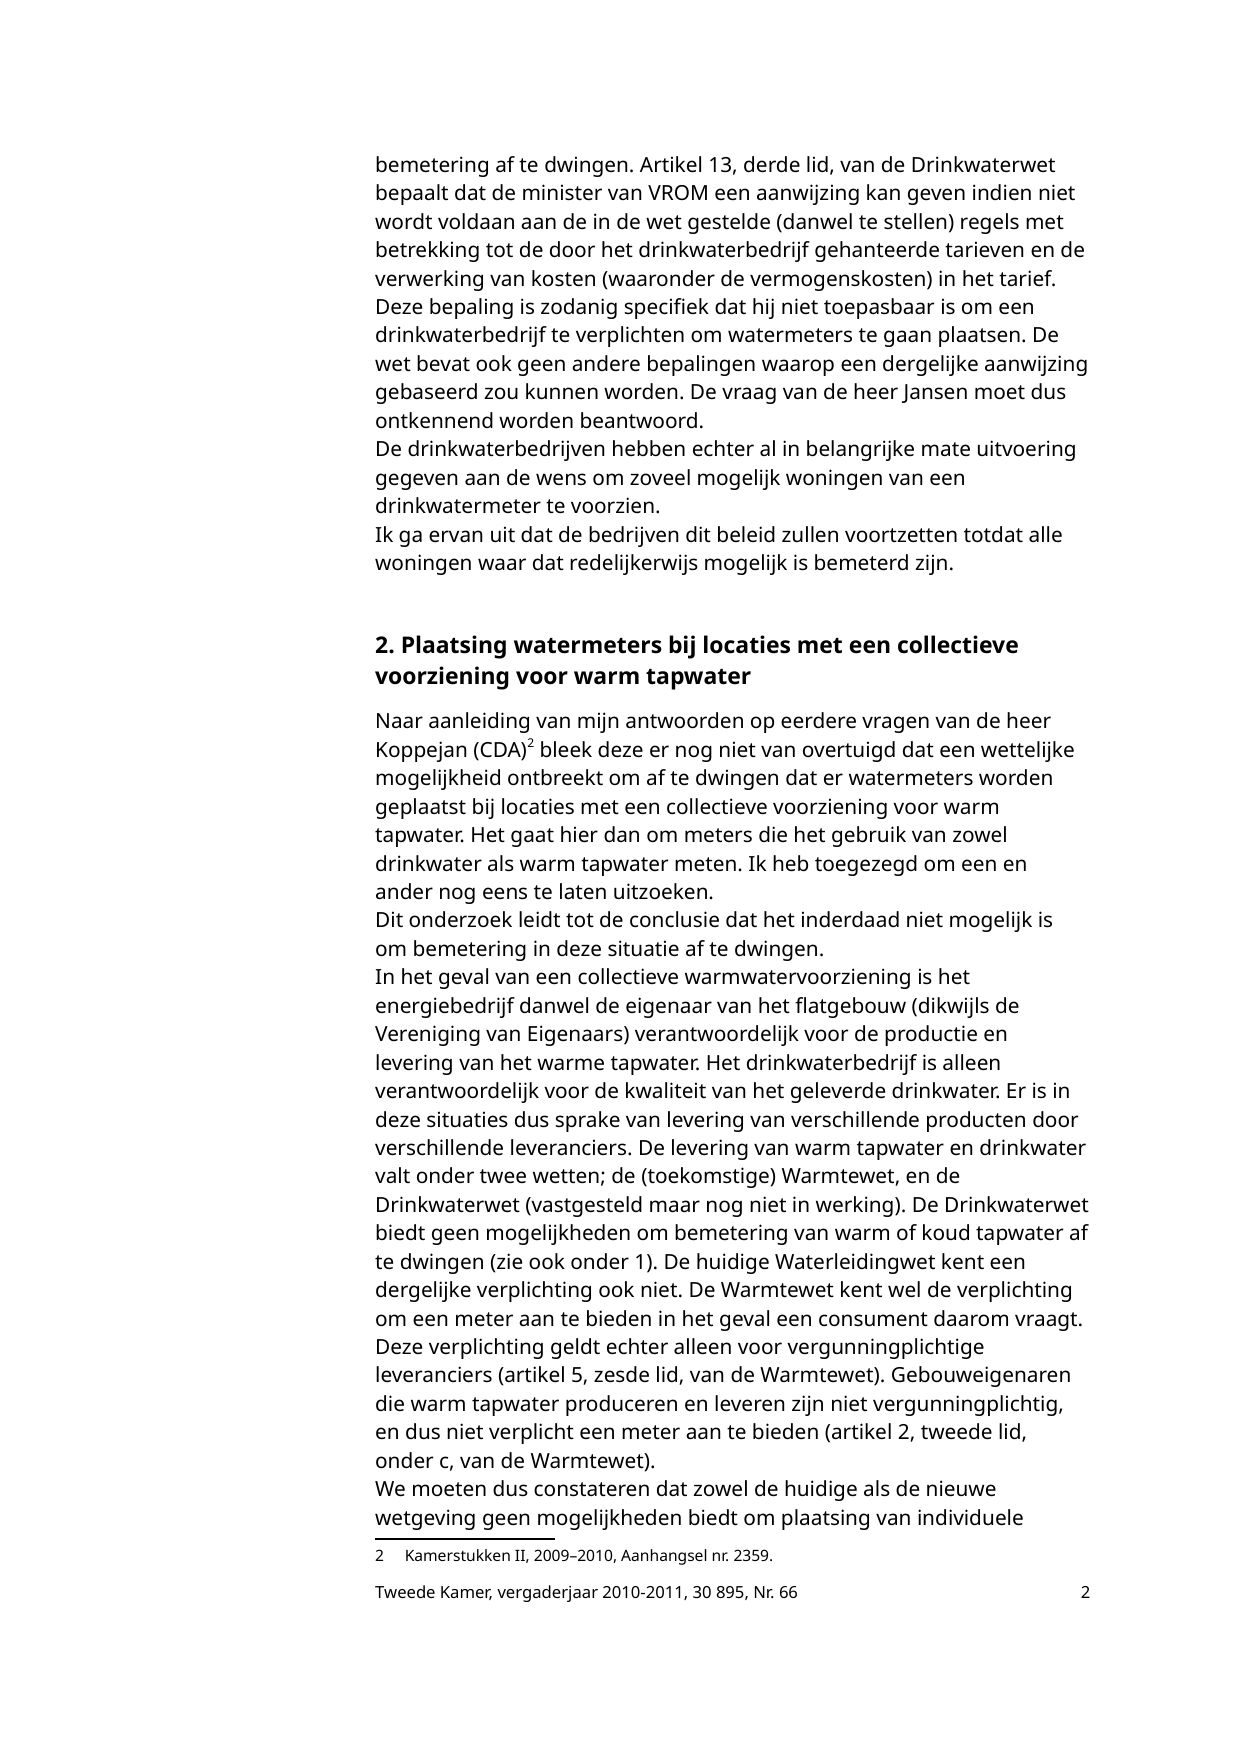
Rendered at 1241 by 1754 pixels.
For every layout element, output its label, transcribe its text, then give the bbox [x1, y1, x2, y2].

text Naar aanleiding van mijn antwoorden op eerdere vragen van de heer Koppejan (CDA) bleek deze er nog niet van overtuigd dat een wettelijke mogelijkheid ontbreekt om af te dwingen dat er watermeters worden geplaatst bij locaties met een collectieve voorziening voor warm tapwater. Het gaat hier dan om meters die het gebruik van zowel drinkwater als warm tapwater meten. Ik heb toegezegd om een en ander nog eens te laten uitzoeken. [375, 707, 1090, 906]
text Dit onderzoek leidt tot de conclusie dat het inderdaad niet mogelijk is om bemetering in deze situatie af te dwingen. [375, 906, 1090, 962]
text Kamerstukken II, 2009–2010, Aanhangsel nr. 2359. [375, 1538, 1090, 1566]
text Ik ga ervan uit dat de bedrijven dit beleid zullen voortzetten totdat alle woningen waar dat redelijkerwijs mogelijk is bemeterd zijn. [375, 520, 1090, 577]
text De drinkwaterbedrijven hebben echter al in belangrijke mate uitvoering gegeven aan de wens om zoveel mogelijk woningen van een drinkwatermeter te voorzien. [375, 434, 1090, 520]
text bemetering af te dwingen. Artikel 13, derde lid, van de Drinkwaterwet bepaalt dat de minister van VROM een aanwijzing kan geven indien niet wordt voldaan aan de in de wet gestelde (danwel te stellen) regels met betrekking tot de door het drinkwaterbedrijf gehanteerde tarieven en de verwerking van kosten (waaronder de vermogenskosten) in het tarief. Deze bepaling is zodanig specifiek dat hij niet toepasbaar is om een drinkwaterbedrijf te verplichten om watermeters te gaan plaatsen. De wet bevat ook geen andere bepalingen waarop een dergelijke aanwijzing gebaseerd zou kunnen worden. De vraag van de heer Jansen moet dus ontkennend worden beantwoord. [375, 150, 1090, 434]
text In het geval van een collectieve warmwatervoorziening is het energiebedrijf danwel de eigenaar van het flatgebouw (dikwijls de Vereniging van Eigenaars) verantwoordelijk voor de productie en levering van het warme tapwater. Het drinkwaterbedrijf is alleen verantwoordelijk voor de kwaliteit van het geleverde drinkwater. Er is in deze situaties dus sprake van levering van verschillende producten door verschillende leveranciers. De levering van warm tapwater en drinkwater valt onder twee wetten; de (toekomstige) Warmtewet, en de Drinkwaterwet (vastgesteld maar nog niet in werking). De Drinkwaterwet biedt geen mogelijkheden om bemetering van warm of koud tapwater af te dwingen (zie ook onder 1). De huidige Waterleidingwet kent een dergelijke verplichting ook niet. De Warmtewet kent wel de verplichting om een meter aan te bieden in het geval een consument daarom vraagt. Deze verplichting geldt echter alleen voor vergunningplichtige leveranciers (artikel 5, zesde lid, van de Warmtewet). Gebouweigenaren die warm tapwater produceren en leveren zijn niet vergunningplichtig, en dus niet verplicht een meter aan te bieden (artikel 2, tweede lid, onder c, van de Warmtewet). [375, 962, 1090, 1474]
text We moeten dus constateren dat zowel de huidige als de nieuwe wetgeving geen mogelijkheden biedt om plaatsing van individuele meters voor warm tapwater af te dwingen in gebouwen met een collectieve warm tapwatervoorziening. Zoals toegezegd, zal ik daarom een appèl doen op de drinkwaterbedrijven. Dit appèl houdt in dat de waterbedrijven, als zij bij dergelijke gebouwen willen overgaan tot plaatsing van individuele drinkwatermeters, voldoende rekening zouden moeten houden met de wensen van de betreffende gebouweigenaar en de bewoners. Dit kan betekenen dat bij gebouwen met een collectieve warm tapwatervoorziening in bepaalde situaties zal worden afgezien van de aanleg van individuele drinkwatermeters. Een en ander zal worden uitgewerkt in een brief die nog dit jaar aan de drinkwaterbedrijven worden gestuurd, en waarvan u een afschrift zult ontvangen. [375, 1474, 1090, 1503]
subtitle 2. Plaatsing watermeters bij locaties met een collectieve voorziening voor warm tapwater [375, 629, 1090, 692]
